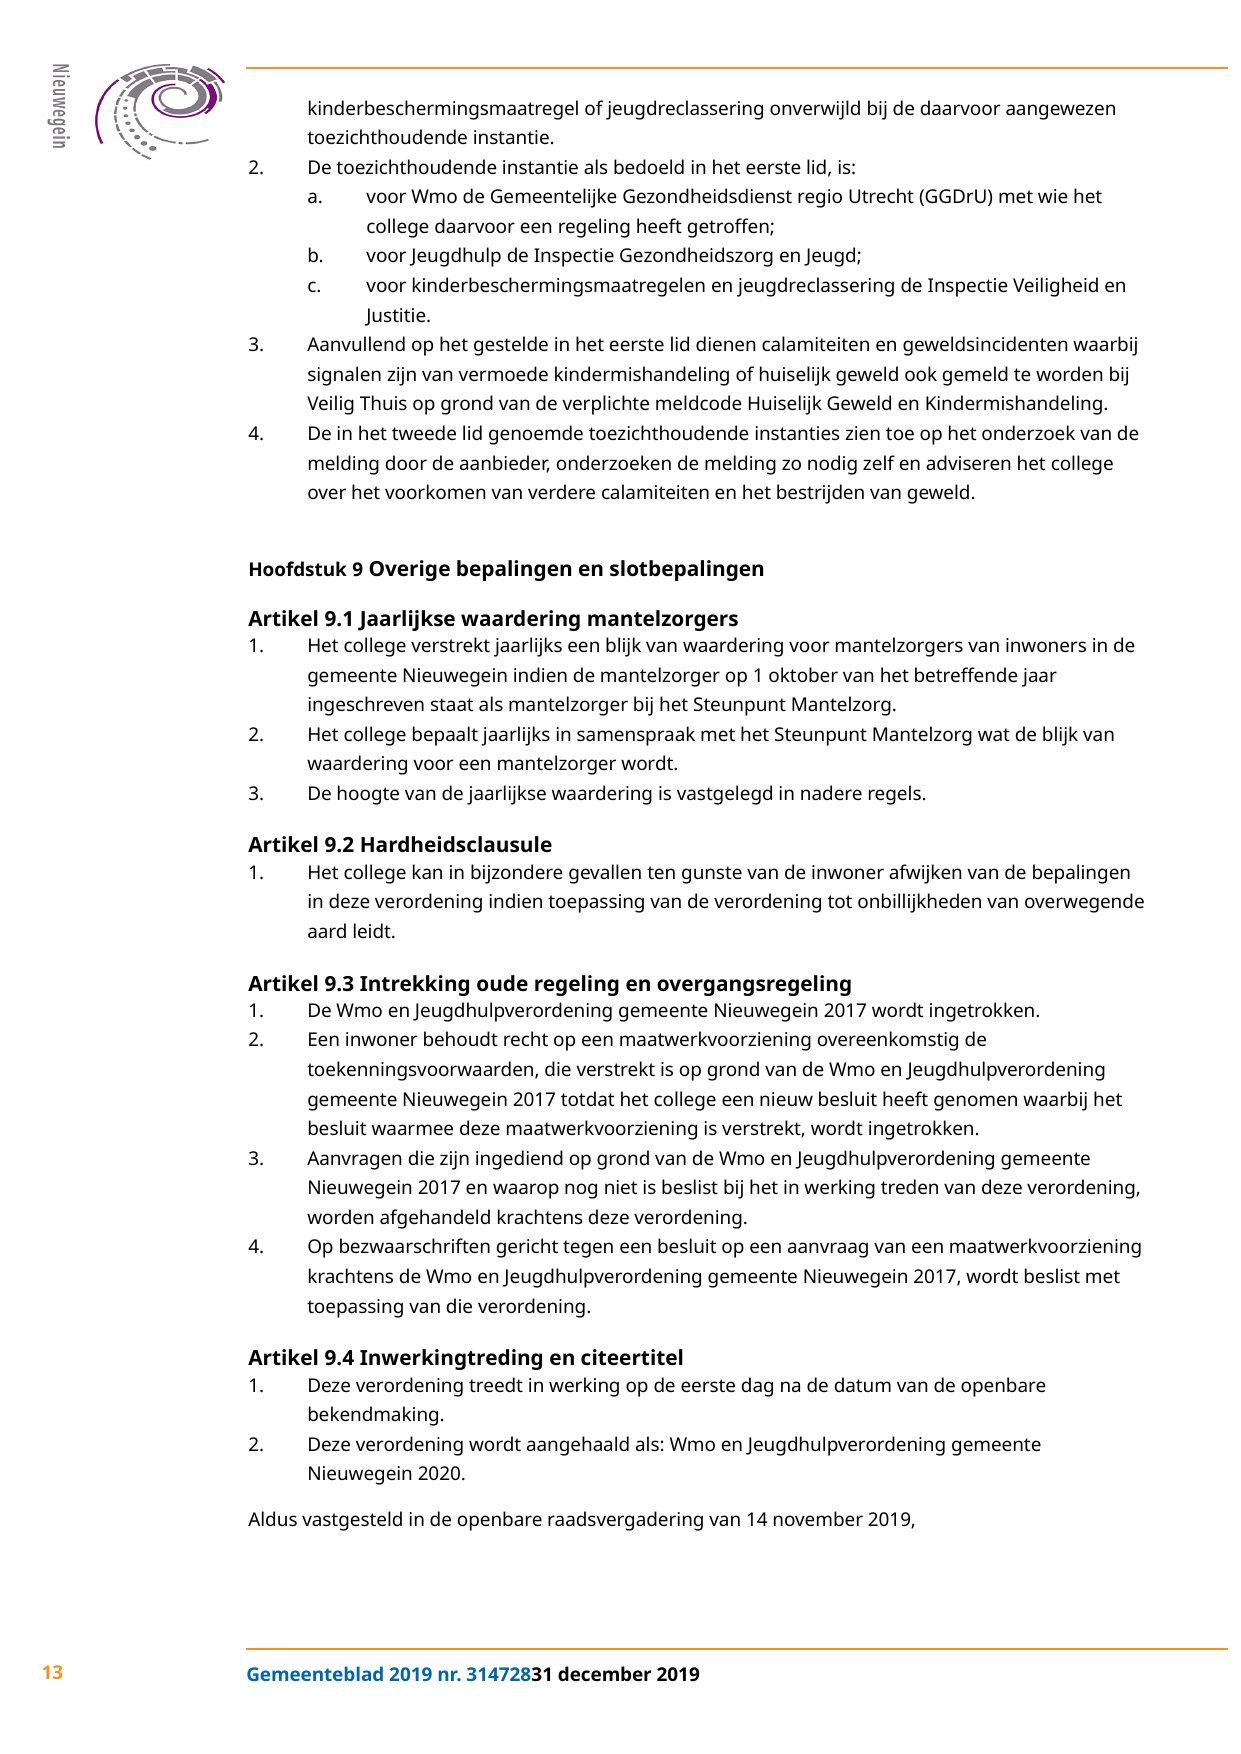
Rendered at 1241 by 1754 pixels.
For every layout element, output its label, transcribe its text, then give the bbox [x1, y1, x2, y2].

list Deze verordening wordt aangehaald als: Wmo en Jeugdhulpverordening gemeente Nieuwegein 2020. [248, 1431, 1152, 1486]
list Aanvragen die zijn ingediend op grond van de Wmo en Jeugdhulpverordening gemeente Nieuwegein 2017 en waarop nog niet is beslist bij het in werking treden van deze verordening, worden afgehandeld krachtens deze verordening. [248, 1145, 1152, 1230]
text Artikel 9.1 Jaarlijkse waardering mantelzorgers [248, 604, 1152, 632]
list Aanvullend op het gestelde in het eerste lid dienen calamiteiten en geweldsincidenten waarbij signalen zijn van vermoede kindermishandeling of huiselijk geweld ook gemeld te worden bij Veilig Thuis op grond van de verplichte meldcode Huiselijk Geweld en Kindermishandeling. [248, 331, 1152, 416]
picture [41, 47, 231, 172]
text Artikel 9.4 Inwerkingtreding en citeertitel [248, 1343, 1152, 1372]
text Artikel 9.2 Hardheidsclausule [248, 831, 1152, 859]
list kinderbeschermingsmaatregel of jeugdreclassering onverwijld bij de daarvoor aangewezen toezichthoudende instantie. [248, 95, 1152, 150]
list Deze verordening treedt in werking op de eerste dag na de datum van de openbare bekendmaking. [248, 1372, 1152, 1427]
list voor Jeugdhulp de Inspectie Gezondheidszorg en Jeugd; [307, 243, 1152, 268]
list Op bezwaarschriften gericht tegen een besluit op een aanvraag van een maatwerkvoorziening krachtens de Wmo en Jeugdhulpverordening gemeente Nieuwegein 2017, wordt beslist met toepassing van die verordening. [248, 1234, 1152, 1319]
list De Wmo en Jeugdhulpverordening gemeente Nieuwegein 2017 wordt ingetrokken. [248, 997, 1152, 1023]
list De in het tweede lid genoemde toezichthoudende instanties zien toe op het onderzoek van de melding door de aanbieder, onderzoeken de melding zo nodig zelf en adviseren het college over het voorkomen van verdere calamiteiten en het bestrijden van geweld. [248, 420, 1152, 505]
text Aldus vastgesteld in de openbare raadsvergadering van 14 november 2019, [248, 1506, 1152, 1532]
list De hoogte van de jaarlijkse waardering is vastgelegd in nadere regels. [248, 780, 1152, 806]
list Het college bepaalt jaarlijks in samenspraak met het Steunpunt Mantelzorg wat de blijk van waardering voor een mantelzorger wordt. [248, 721, 1152, 776]
list voor kinderbeschermingsmaatregelen en jeugdreclassering de Inspectie Veiligheid en Justitie. [307, 272, 1152, 328]
list De toezichthoudende instantie als bedoeld in het eerste lid, is: [248, 154, 1152, 180]
list Een inwoner behoudt recht op een maatwerkvoorziening overeenkomstig de toekenningsvoorwaarden, die verstrekt is op grond van de Wmo en Jeugdhulpverordening gemeente Nieuwegein 2017 totdat het college een nieuw besluit heeft genomen waarbij het besluit waarmee deze maatwerkvoorziening is verstrekt, wordt ingetrokken. [248, 1027, 1152, 1141]
list voor Wmo de Gemeentelijke Gezondheidsdienst regio Utrecht (GGDrU) met wie het college daarvoor een regeling heeft getroffen; [307, 183, 1152, 239]
text Hoofdstuk 9 Overige bepalingen en slotbepalingen [248, 554, 1152, 583]
text Artikel 9.3 Intrekking oude regeling en overgangsregeling [248, 969, 1152, 997]
list Het college kan in bijzondere gevallen ten gunste van de inwoner afwijken van de bepalingen in deze verordening indien toepassing van de verordening tot onbillijkheden van overwegende aard leidt. [248, 859, 1152, 944]
list Het college verstrekt jaarlijks een blijk van waardering voor mantelzorgers van inwoners in de gemeente Nieuwegein indien de mantelzorger op 1 oktober van het betreffende jaar ingeschreven staat als mantelzorger bij het Steunpunt Mantelzorg. [248, 632, 1152, 717]
